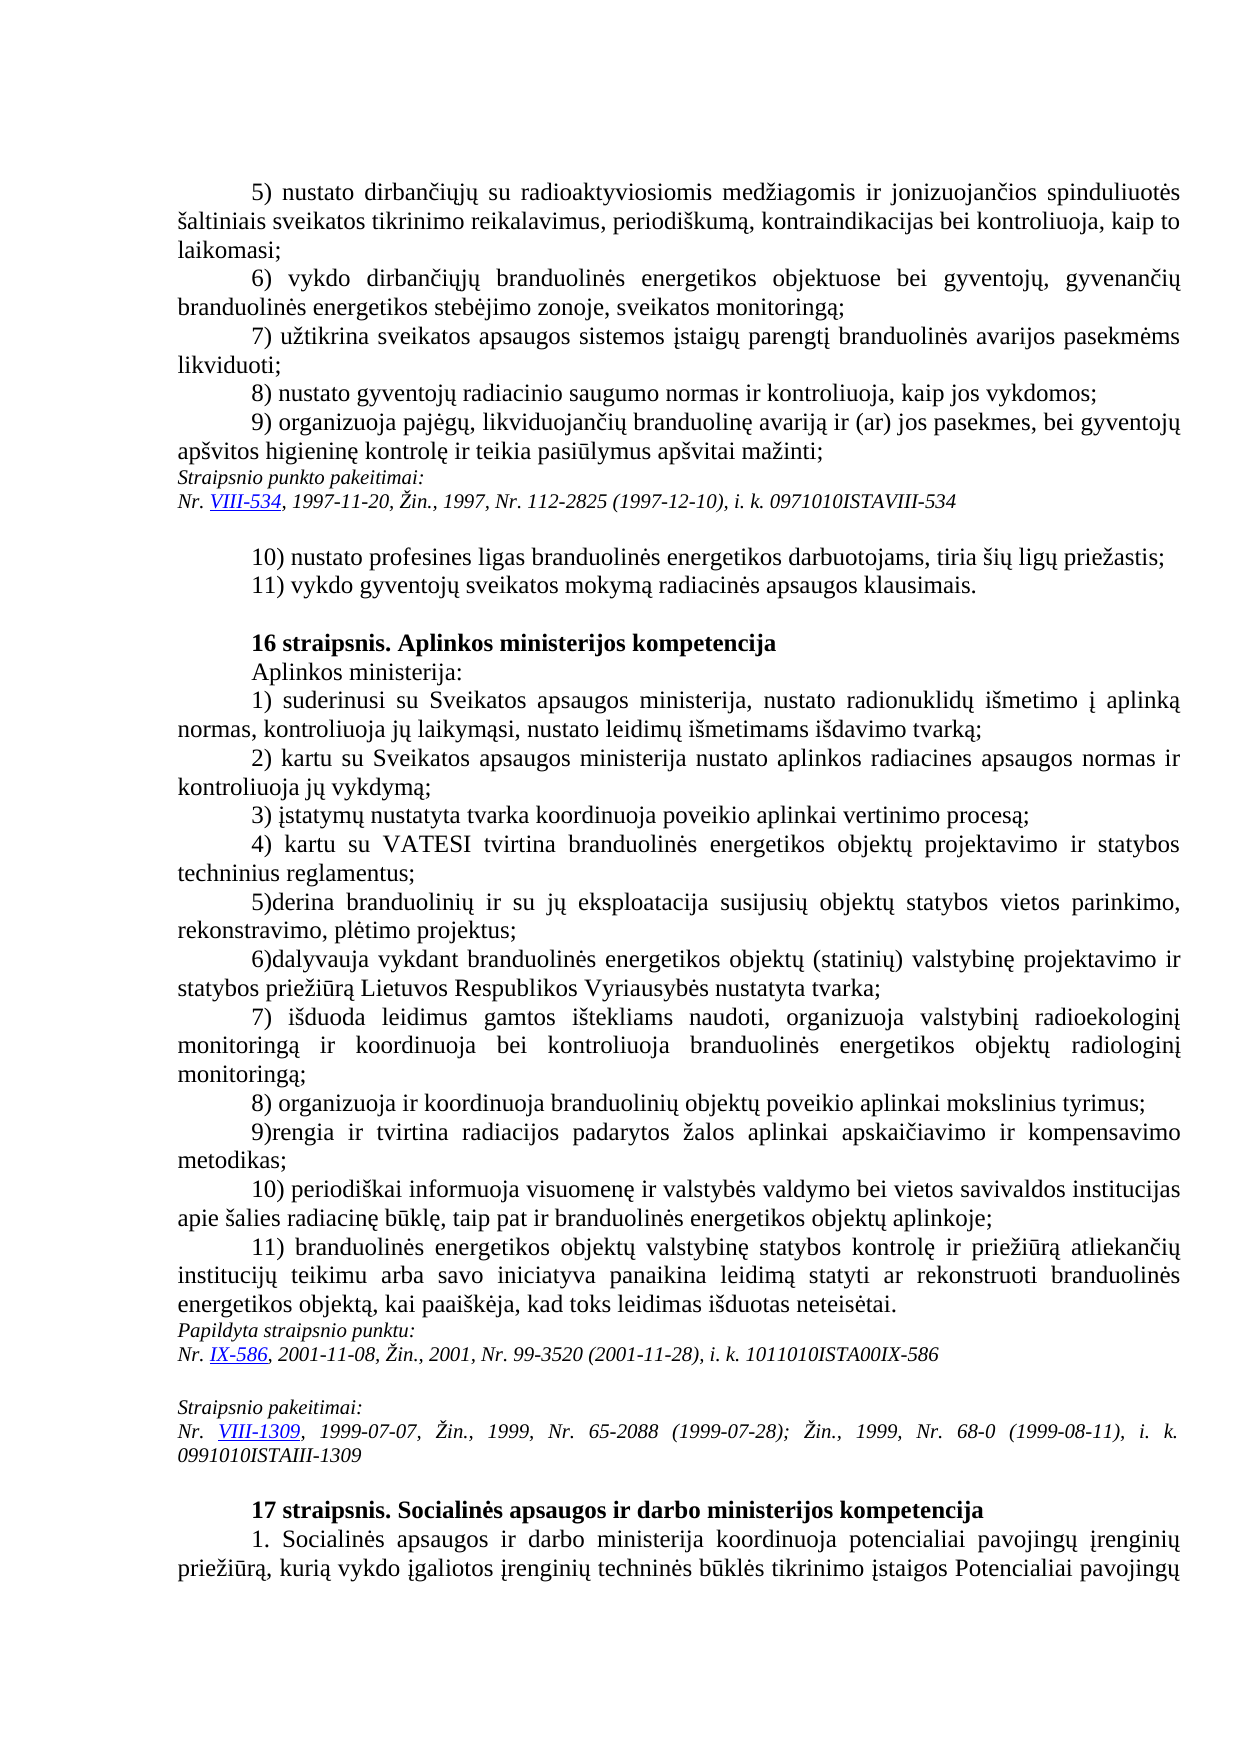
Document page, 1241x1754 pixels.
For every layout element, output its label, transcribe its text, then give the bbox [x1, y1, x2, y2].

text Nr. IX-586, 2001-11-08, Žin., 2001, Nr. 99-3520 (2001-11-28), i. k. 1011010ISTA00IX-586 [177, 1342, 1181, 1366]
text 11) branduolinės energetikos objektų valstybinę statybos kontrolę ir priežiūrą atliekančių institucijų teikimu arba savo iniciatyva panaikina leidimą statyti ar rekonstruoti branduolinės energetikos objektą, kai paaiškėja, kad toks leidimas išduotas neteisėtai. [177, 1232, 1181, 1318]
text 2) kartu su Sveikatos apsaugos ministerija nustato aplinkos radiacines apsaugos normas ir kontroliuoja jų vykdymą; [177, 743, 1181, 800]
text 5)derina branduolinių ir su jų eksploatacija susijusių objektų statybos vietos parinkimo, rekonstravimo, plėtimo projektus; [177, 887, 1181, 944]
text Nr. VIII-534, 1997-11-20, Žin., 1997, Nr. 112-2825 (1997-12-10), i. k. 0971010ISTAVIII-534 [177, 489, 1181, 513]
text Papildyta straipsnio punktu: [177, 1318, 1181, 1342]
text 4) kartu su VATESI tvirtina branduolinės energetikos objektų projektavimo ir statybos techninius reglamentus; [177, 829, 1181, 887]
text 1) suderinusi su Sveikatos apsaugos ministerija, nustato radionuklidų išmetimo į aplinką normas, kontroliuoja jų laikymąsi, nustato leidimų išmetimams išdavimo tvarką; [177, 685, 1181, 743]
text 7) užtikrina sveikatos apsaugos sistemos įstaigų parengtį branduolinės avarijos pasekmėms likviduoti; [177, 321, 1181, 378]
text 9)rengia ir tvirtina radiacijos padarytos žalos aplinkai apskaičiavimo ir kompensavimo metodikas; [177, 1117, 1181, 1174]
text 17 straipsnis. Socialinės apsaugos ir darbo ministerijos kompetencija [177, 1496, 1181, 1524]
text 10) periodiškai informuoja visuomenę ir valstybės valdymo bei vietos savivaldos institucijas apie šalies radiacinę būklę, taip pat ir branduolinės energetikos objektų aplinkoje; [177, 1174, 1181, 1232]
text Straipsnio punkto pakeitimai: [177, 465, 1181, 489]
text 1. Socialinės apsaugos ir darbo ministerija koordinuoja potencialiai pavojingų įrenginių priežiūrą, kurią vykdo įgaliotos įrenginių techninės būklės tikrinimo įstaigos Potencialiai pavojingų [177, 1524, 1181, 1582]
text 10) nustato profesines ligas branduolinės energetikos darbuotojams, tiria šių ligų priežastis; [177, 542, 1181, 570]
text 8) organizuoja ir koordinuoja branduolinių objektų poveikio aplinkai mokslinius tyrimus; [177, 1088, 1181, 1117]
text 6)dalyvauja vykdant branduolinės energetikos objektų (statinių) valstybinę projektavimo ir statybos priežiūrą Lietuvos Respublikos Vyriausybės nustatyta tvarka; [177, 944, 1181, 1002]
text 7) išduoda leidimus gamtos ištekliams naudoti, organizuoja valstybinį radioekologinį monitoringą ir koordinuoja bei kontroliuoja branduolinės energetikos objektų radiologinį monitoringą; [177, 1002, 1181, 1088]
text Aplinkos ministerija: [177, 657, 1181, 685]
text Nr. VIII-1309, 1999-07-07, Žin., 1999, Nr. 65-2088 (1999-07-28); Žin., 1999, Nr. 68-0 (1999-08-11), i. k. 0991010ISTAIII-1309 [177, 1419, 1181, 1467]
text 16 straipsnis. Aplinkos ministerijos kompetencija [177, 628, 1181, 657]
text 6) vykdo dirbančiųjų branduolinės energetikos objektuose bei gyventojų, gyvenančių branduolinės energetikos stebėjimo zonoje, sveikatos monitoringą; [177, 263, 1181, 321]
text Straipsnio pakeitimai: [177, 1395, 1181, 1419]
text 5) nustato dirbančiųjų su radioaktyviosiomis medžiagomis ir jonizuojančios spinduliuotės šaltiniais sveikatos tikrinimo reikalavimus, periodiškumą, kontraindikacijas bei kontroliuoja, kaip to laikomasi; [177, 177, 1181, 263]
text 8) nustato gyventojų radiacinio saugumo normas ir kontroliuoja, kaip jos vykdomos; [177, 378, 1181, 407]
text 9) organizuoja pajėgų, likviduojančių branduolinę avariją ir (ar) jos pasekmes, bei gyventojų apšvitos higieninę kontrolę ir teikia pasiūlymus apšvitai mažinti; [177, 407, 1181, 465]
text 11) vykdo gyventojų sveikatos mokymą radiacinės apsaugos klausimais. [177, 570, 1181, 599]
text 3) įstatymų nustatyta tvarka koordinuoja poveikio aplinkai vertinimo procesą; [177, 800, 1181, 829]
